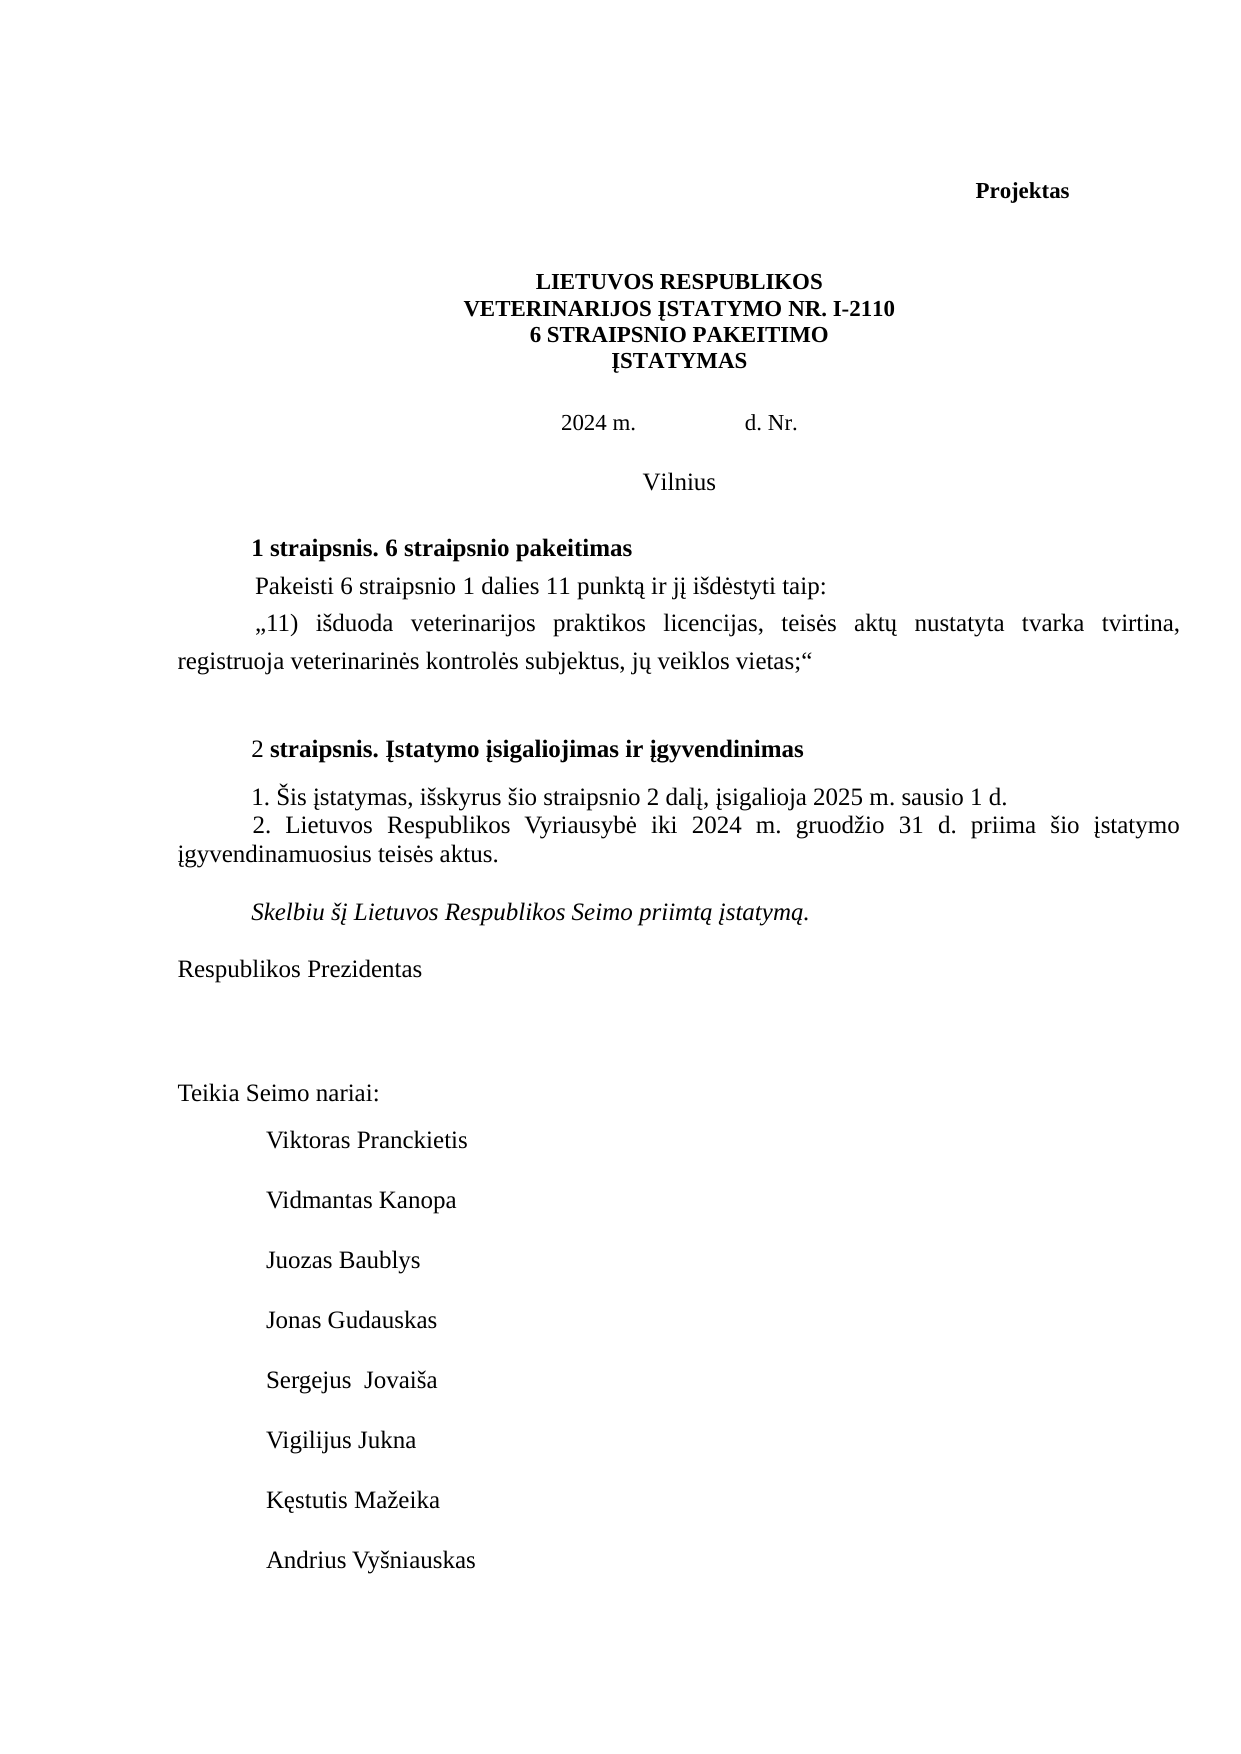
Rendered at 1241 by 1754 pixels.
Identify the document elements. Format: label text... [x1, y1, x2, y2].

text 2 straipsnis. Įstatymo įsigaliojimas ir įgyvendinimas [177, 734, 1181, 763]
text 6 STRAIPSNIO PAKEITIMO [177, 321, 1181, 347]
text Juozas Baublys [177, 1245, 1181, 1274]
text „11) išduoda veterinarijos praktikos licencijas, teisės aktų nustatyta tvarka tvirtina, registruoja veterinarinės kontrolės subjektus, jų veiklos vietas;“ [177, 600, 1181, 675]
text Teikia Seimo nariai: [177, 1078, 1181, 1107]
text Pakeisti 6 straipsnio 1 dalies 11 punktą ir jį išdėstyti taip: [177, 562, 1181, 600]
text Skelbiu šį Lietuvos Respublikos Seimo priimtą įstatymą. [177, 897, 1181, 926]
text Andrius Vyšniauskas [177, 1545, 1181, 1573]
text Jonas Gudauskas [177, 1305, 1181, 1334]
text Vilnius [177, 467, 1181, 496]
text Kęstutis Mažeika [177, 1485, 1181, 1514]
text 1. Šis įstatymas, išskyrus šio straipsnio 2 dalį, įsigalioja 2025 m. sausio 1 d. [251, 782, 1181, 811]
text Sergejus Jovaiša [177, 1365, 1181, 1394]
text Projektas [177, 177, 1181, 203]
text VETERINARIJOS ĮSTATYMO NR. I-2110 [177, 295, 1181, 321]
text LIETUVOS RESPUBLIKOS [177, 268, 1181, 295]
text 2024 m. d. Nr. [177, 406, 1181, 435]
text ĮSTATYMAS [177, 347, 1181, 374]
text Respublikos Prezidentas [177, 954, 1181, 983]
text Vidmantas Kanopa [177, 1185, 1181, 1214]
text Vigilijus Jukna [177, 1425, 1181, 1454]
text 2. Lietuvos Respublikos Vyriausybė iki 2024 m. gruodžio 31 d. priima šio įstatymo įgyvendinamuosius teisės aktus. [177, 811, 1181, 868]
text Viktoras Pranckietis [177, 1126, 1181, 1154]
text 1 straipsnis. 6 straipsnio pakeitimas [177, 525, 1181, 562]
